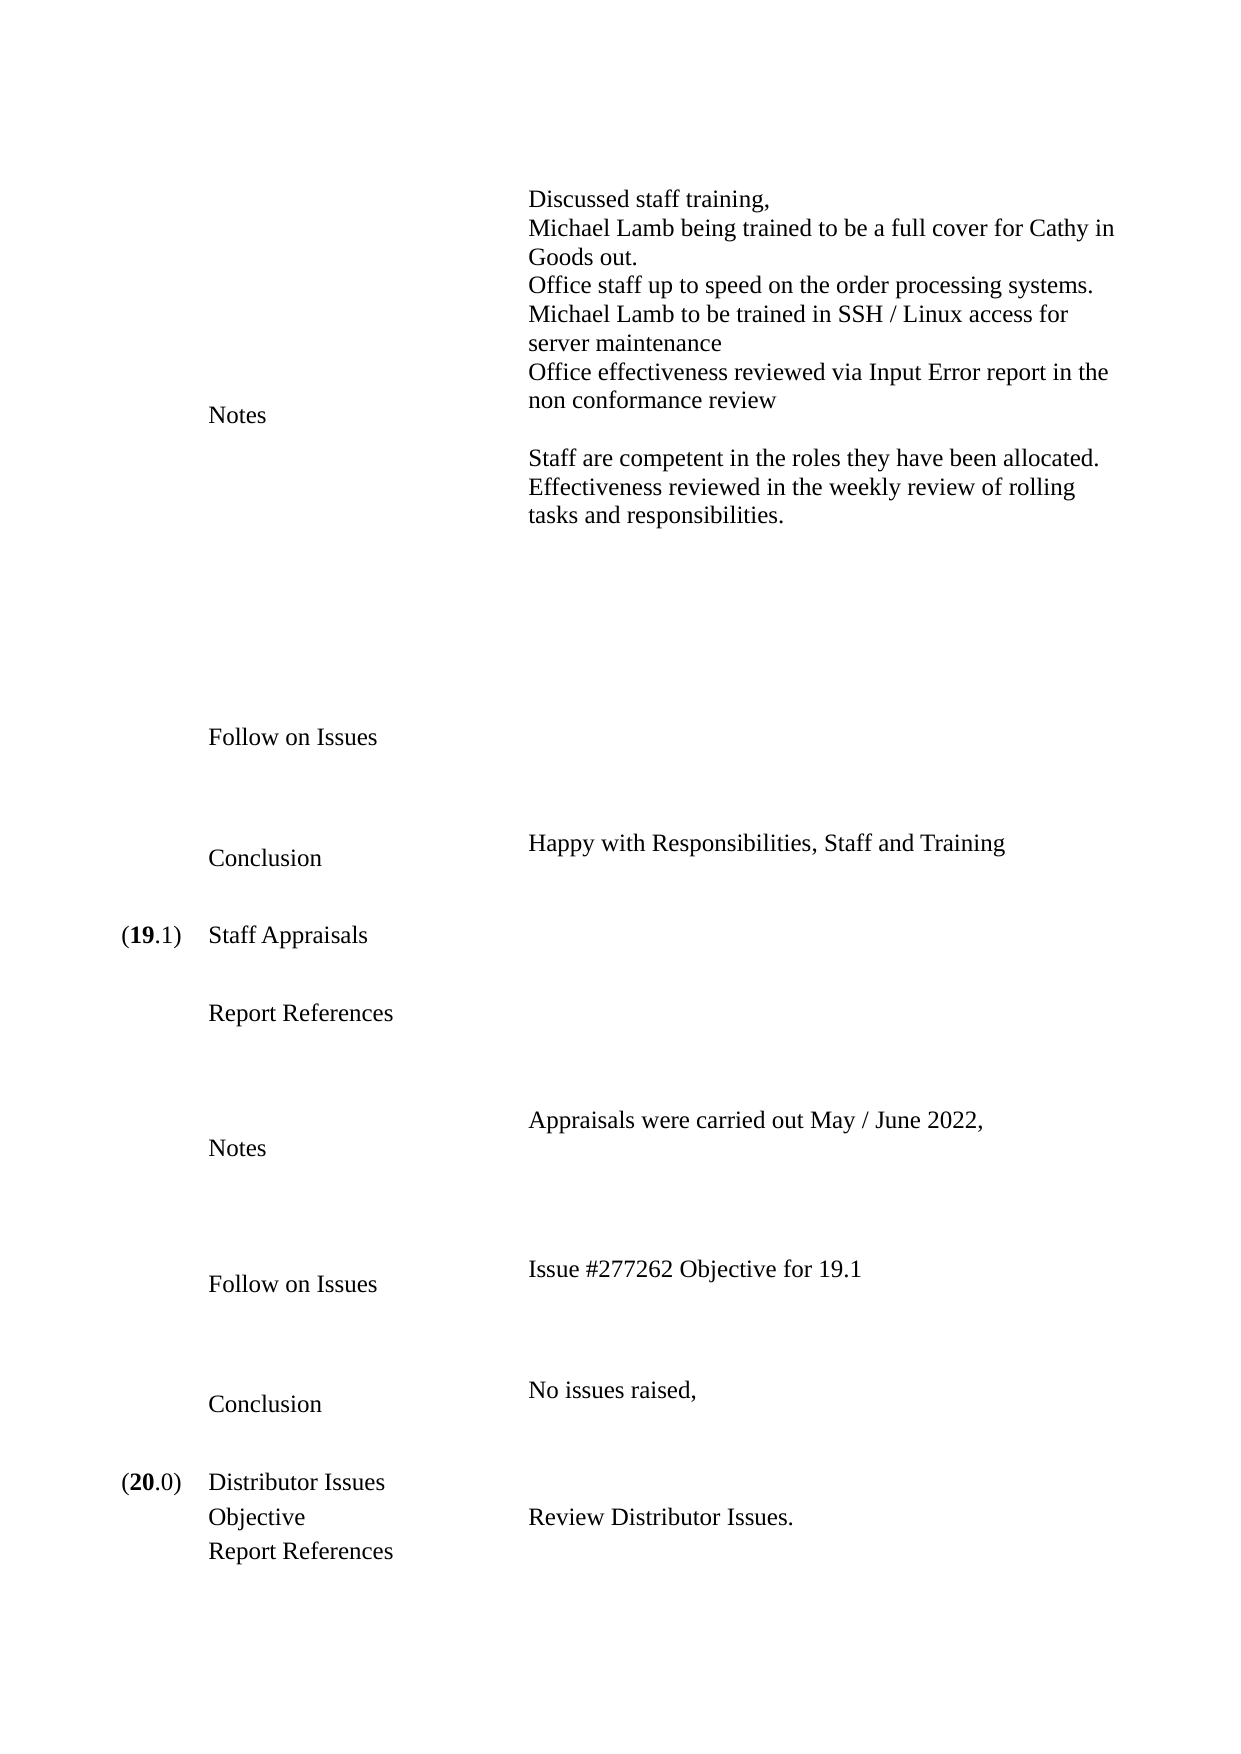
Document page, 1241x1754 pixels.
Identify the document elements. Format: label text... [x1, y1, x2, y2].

table_cell [525, 1464, 1122, 1499]
table_cell [525, 918, 1122, 952]
table_cell [118, 952, 205, 1073]
table_cell Conclusion [205, 1344, 525, 1464]
table_cell Appraisals were carried out May / June 2022, [525, 1073, 1122, 1223]
table_cell [118, 1344, 205, 1464]
table_cell [525, 952, 1122, 1073]
table_cell Notes [205, 1073, 525, 1223]
table_cell (19.1) [118, 918, 205, 952]
table_cell Report References [205, 1534, 525, 1626]
table_cell [118, 1223, 205, 1343]
table_cell [525, 676, 1122, 797]
table_cell [118, 676, 205, 797]
table_cell Follow on Issues [205, 676, 525, 797]
table_cell Discussed staff training, Michael Lamb being trained to be a full cover for Cathy in Goods out. Office staff up to speed on the order processing systems. Michael Lamb to be trained in SSH / Linux access for server maintenance Office effectiveness reviewed via Input Error report in the non conformance review Staff are competent in the roles they have been allocated. Effectiveness reviewed in the weekly review of rolling tasks and responsibilities. [525, 153, 1122, 676]
table_cell [118, 1499, 205, 1533]
table_cell [118, 797, 205, 918]
table_cell Notes [205, 153, 525, 676]
table_cell Follow on Issues [205, 1223, 525, 1343]
table_cell No issues raised, [525, 1344, 1122, 1464]
table_cell (20.0) [118, 1464, 205, 1499]
table_cell Review Distributor Issues. [525, 1499, 1122, 1533]
table_cell Issue #277262 Objective for 19.1 [525, 1223, 1122, 1343]
table_cell Objective [205, 1499, 525, 1533]
table_cell [118, 118, 205, 153]
table_cell Happy with Responsibilities, Staff and Training [525, 797, 1122, 918]
table_cell Distributor Issues [205, 1464, 525, 1499]
table_cell Report References [205, 952, 525, 1073]
table_cell [118, 153, 205, 676]
table_cell [525, 1534, 1122, 1626]
table_cell Conclusion [205, 797, 525, 918]
table_cell [525, 118, 1122, 153]
table_cell [205, 118, 525, 153]
table_cell Staff Appraisals [205, 918, 525, 952]
table_cell [118, 1534, 205, 1626]
table_cell [118, 1073, 205, 1223]
